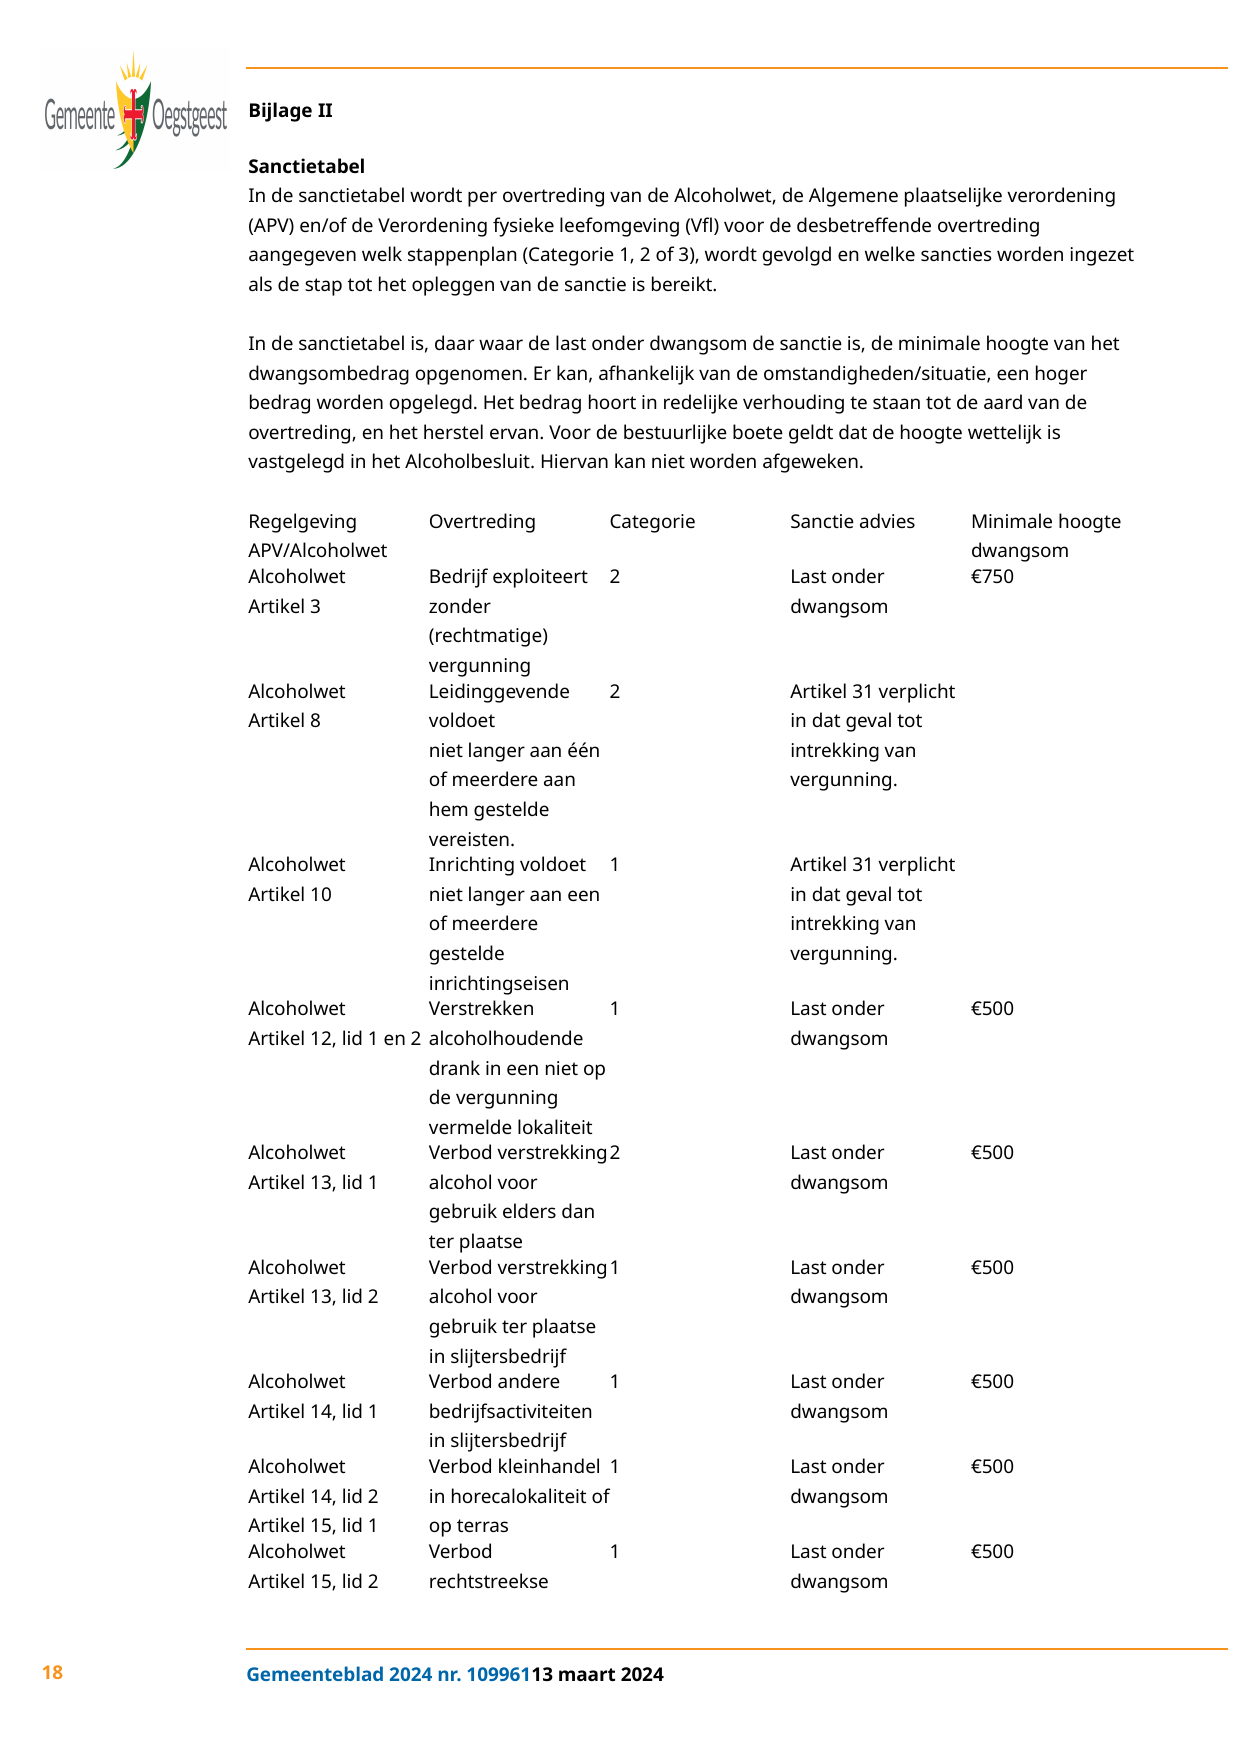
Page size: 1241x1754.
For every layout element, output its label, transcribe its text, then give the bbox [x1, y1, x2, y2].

table_cell Verbod kleinhandel in horecalokaliteit of op terras [429, 1454, 609, 1538]
table_cell Artikel 31 verplicht in dat geval tot intrekking van vergunning. [790, 678, 971, 851]
table_cell 1 [609, 851, 790, 996]
table_cell Alcoholwet Artikel 13, lid 1 [248, 1140, 429, 1254]
table_cell Alcoholwet Artikel 14, lid 1 [248, 1369, 429, 1453]
table_cell Last onder dwangsom [790, 563, 971, 678]
text Sanctietabel [248, 153, 1152, 179]
table_cell €500 [971, 1369, 1152, 1453]
table_cell Verbod verstrekking alcohol voor gebruik ter plaatse in slijtersbedrijf [429, 1254, 609, 1368]
table_cell 1 [609, 1254, 790, 1368]
table_cell Last onder dwangsom [790, 1454, 971, 1538]
table_cell Last onder dwangsom [790, 1369, 971, 1453]
table_cell 2 [609, 563, 790, 678]
table_cell Alcoholwet Artikel 8 [248, 678, 429, 851]
table_cell Alcoholwet Artikel 10 [248, 851, 429, 996]
table_cell 1 [609, 1369, 790, 1453]
table_cell €500 [971, 1538, 1152, 1594]
table_cell 1 [609, 1454, 790, 1538]
table_cell 2 [609, 678, 790, 851]
table_cell Alcoholwet Artikel 14, lid 2 Artikel 15, lid 1 [248, 1454, 429, 1538]
table_cell Alcoholwet Artikel 15, lid 2 [248, 1538, 429, 1594]
table_header Minimale hoogte dwangsom [971, 508, 1152, 563]
table_header Categorie [609, 508, 790, 563]
table_cell 1 [609, 1538, 790, 1594]
table_cell Inrichting voldoet niet langer aan een of meerdere gestelde inrichtingseisen [429, 851, 609, 996]
table_cell Last onder dwangsom [790, 1254, 971, 1368]
table_cell €500 [971, 996, 1152, 1139]
table_cell [971, 851, 1152, 996]
table_header Regelgeving APV/Alcoholwet [248, 508, 429, 563]
table_cell Alcoholwet Artikel 3 [248, 563, 429, 678]
table_cell €500 [971, 1454, 1152, 1538]
table_cell 2 [609, 1140, 790, 1254]
table_cell Verbod andere bedrijfsactiviteiten in slijtersbedrijf [429, 1369, 609, 1453]
table_cell Alcoholwet Artikel 13, lid 2 [248, 1254, 429, 1368]
text In de sanctietabel wordt per overtreding van de Alcoholwet, de Algemene plaatselijke verordening (APV) en/of de Verordening fysieke leefomgeving (Vfl) voor de desbetreffende overtreding aangegeven welk stappenplan (Categorie 1, 2 of 3), wordt gevolgd en welke sancties worden ingezet als de stap tot het opleggen van de sanctie is bereikt. [248, 182, 1152, 297]
table_cell Last onder dwangsom [790, 996, 971, 1139]
table_header Overtreding [429, 508, 609, 563]
table_cell 1 [609, 996, 790, 1139]
table_cell €500 [971, 1140, 1152, 1254]
table_header Sanctie advies [790, 508, 971, 563]
table_cell Last onder dwangsom [790, 1538, 971, 1594]
table_cell Bedrijf exploiteert zonder (rechtmatige) vergunning [429, 563, 609, 678]
table_cell Alcoholwet Artikel 12, lid 1 en 2 [248, 996, 429, 1139]
text In de sanctietabel is, daar waar de last onder dwangsom de sanctie is, de minimale hoogte van het dwangsombedrag opgenomen. Er kan, afhankelijk van de omstandigheden/situatie, een hoger bedrag worden opgelegd. Het bedrag hoort in redelijke verhouding te staan tot de aard van de overtreding, en het herstel ervan. Voor de bestuurlijke boete geldt dat de hoogte wettelijk is vastgelegd in het Alcoholbesluit. Hiervan kan niet worden afgeweken. [248, 330, 1152, 474]
text Bijlage II [248, 95, 1152, 123]
table_cell [971, 678, 1152, 851]
table_cell Verbod verstrekking alcohol voor gebruik elders dan ter plaatse [429, 1140, 609, 1254]
table_cell Verstrekken alcoholhoudende drank in een niet op de vergunning vermelde lokaliteit [429, 996, 609, 1139]
table_cell Last onder dwangsom [790, 1140, 971, 1254]
table_cell €500 [971, 1254, 1152, 1368]
table_cell Artikel 31 verplicht in dat geval tot intrekking van vergunning. [790, 851, 971, 996]
table_cell €750 [971, 563, 1152, 678]
table_cell Verbod rechtstreekse [429, 1538, 609, 1594]
table_cell Leidinggevende voldoet niet langer aan één of meerdere aan hem gestelde vereisten. [429, 678, 609, 851]
picture [41, 47, 231, 172]
